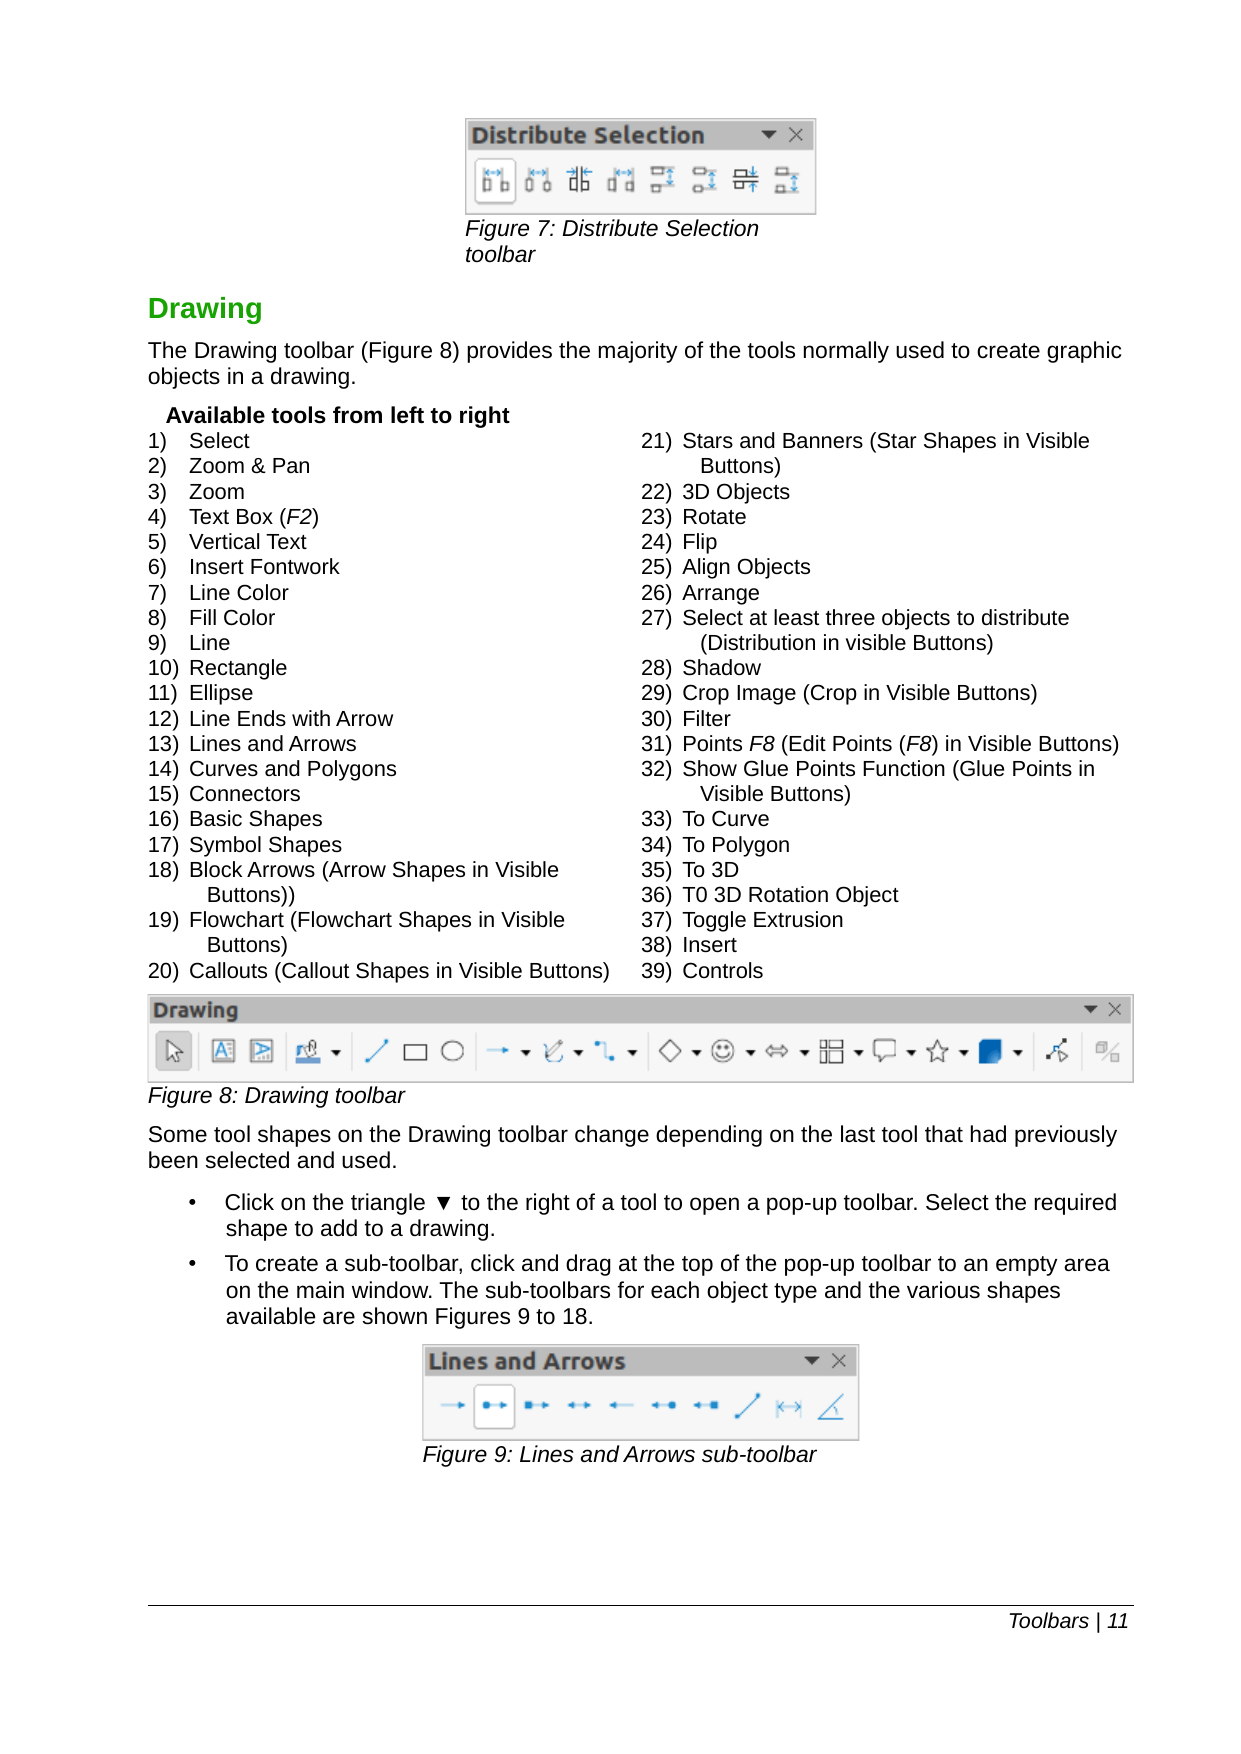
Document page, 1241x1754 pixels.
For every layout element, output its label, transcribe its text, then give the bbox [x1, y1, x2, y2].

list Rectangle [148, 655, 641, 680]
list Filter [641, 705, 1134, 731]
list Select at least three objects to distribute (Distribution in visible Buttons) [641, 604, 1134, 655]
list To Polygon [641, 831, 1134, 857]
list Click on the triangle ▼ to the right of a tool to open a pop-up toolbar. Select the required shape to add to a drawing. [185, 1186, 1134, 1241]
list Ellipse [148, 680, 641, 705]
list Arrange [641, 579, 1134, 604]
list Connectors [148, 781, 641, 806]
list Flip [641, 529, 1134, 554]
list To Curve [641, 806, 1134, 831]
text Some tool shapes on the Drawing toolbar change depending on the last tool that had previously been selected and used. [148, 1121, 1134, 1173]
list Curves and Polygons [148, 756, 641, 781]
list Zoom [148, 478, 641, 504]
list Align Objects [641, 554, 1134, 579]
list 3D Objects [641, 478, 1134, 504]
list Rotate [641, 504, 1134, 529]
list To create a sub-toolbar, click and drag at the top of the pop-up toolbar to an empty area on the main window. The sub-toolbars for each object type and the various shapes available are shown Figures 9 to 18. [185, 1247, 1134, 1332]
list T0 3D Rotation Object [641, 882, 1134, 907]
text Figure 9: Lines and Arrows sub-toolbar [422, 1441, 859, 1467]
text The Drawing toolbar (Figure 8) provides the majority of the tools normally used to create graphic objects in a drawing. [148, 337, 1134, 389]
text Figure 8: Drawing toolbar [148, 1083, 1134, 1108]
list Flowchart (Flowchart Shapes in Visible Buttons) [148, 907, 641, 957]
list Line Color [148, 579, 641, 604]
list Block Arrows (Arrow Shapes in Visible Buttons)) [148, 857, 641, 907]
list Zoom & Pan [148, 453, 641, 478]
list Fill Color [148, 604, 641, 630]
list Line Ends with Arrow [148, 705, 641, 731]
list Insert [641, 932, 1134, 957]
subtitle Drawing [148, 291, 1134, 325]
list To 3D [641, 857, 1134, 882]
list Toggle Extrusion [641, 907, 1134, 932]
list Stars and Banners (Star Shapes in Visible Buttons) [641, 428, 1134, 478]
list Basic Shapes [148, 806, 641, 831]
picture [147, 994, 1134, 1083]
text Available tools from left to right [165, 402, 1134, 428]
list Callouts (Callout Shapes in Visible Buttons) [148, 957, 641, 983]
list Show Glue Points Function (Glue Points in Visible Buttons) [641, 756, 1134, 806]
list Line [148, 630, 641, 655]
picture [465, 118, 817, 215]
list Points F8 (Edit Points (F8) in Visible Buttons) [641, 731, 1134, 756]
list Lines and Arrows [148, 731, 641, 756]
list Select [148, 428, 641, 453]
list Text Box (F2) [148, 504, 641, 529]
picture [422, 1344, 860, 1441]
list Insert Fontwork [148, 554, 641, 579]
list Vertical Text [148, 529, 641, 554]
list Shadow [641, 655, 1134, 680]
list Controls [641, 957, 1134, 983]
list Crop Image (Crop in Visible Buttons) [641, 680, 1134, 705]
list Symbol Shapes [148, 831, 641, 857]
text Figure 7: Distribute Selection toolbar [465, 215, 817, 268]
